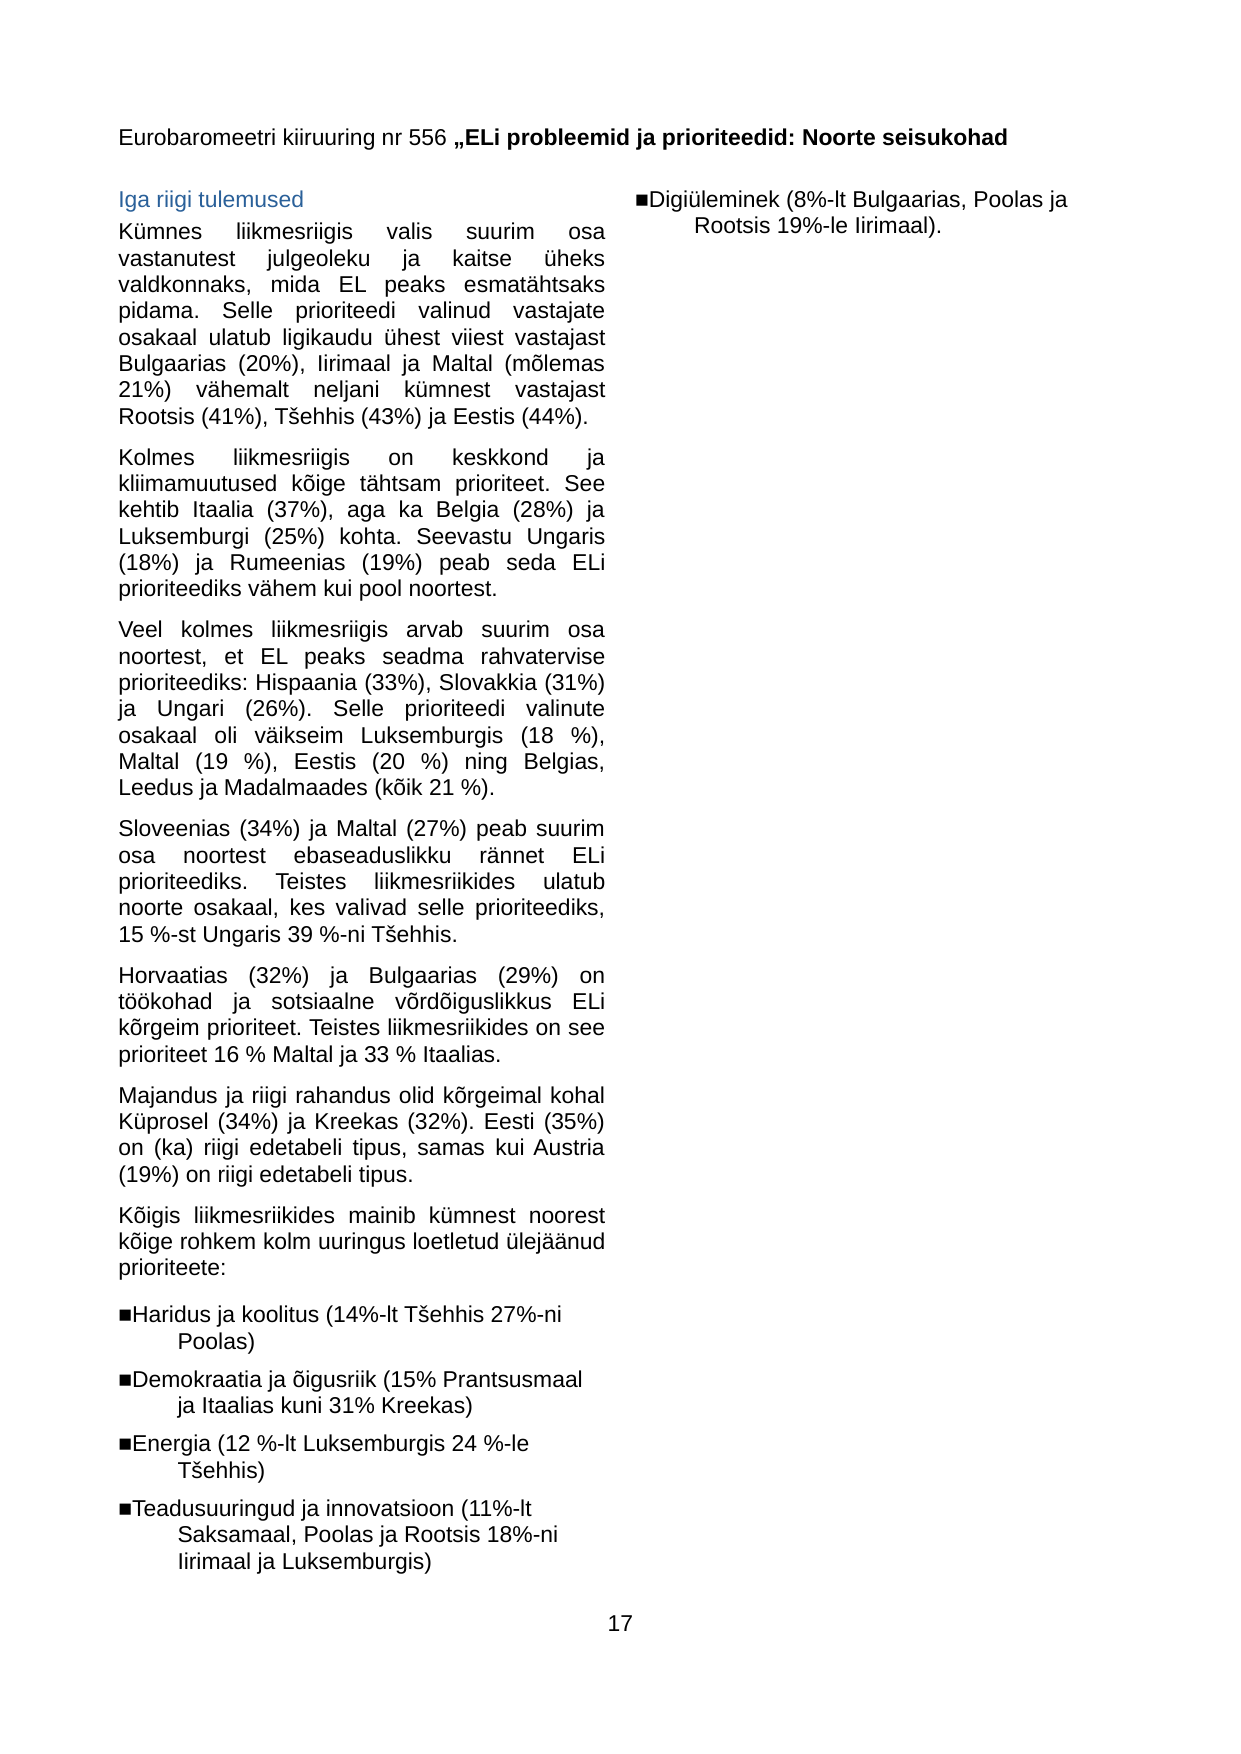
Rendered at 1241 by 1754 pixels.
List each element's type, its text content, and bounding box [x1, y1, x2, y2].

text ■Digiüleminek (8%-lt Bulgaarias, Poolas ja Rootsis 19%-le Iirimaal). [635, 186, 1122, 238]
text Veel kolmes liikmesriigis arvab suurim osa noortest, et EL peaks seadma rahvatervise prioriteediks: Hispaania (33%), Slovakkia (31%) ja Ungari (26%). Selle prioriteedi valinute osakaal oli väikseim Luksemburgis (18 %), Maltal (19 %), Eestis (20 %) ning Belgias, Leedus ja Madalmaades (kõik 21 %). [118, 616, 605, 801]
text ■Haridus ja koolitus (14%-lt Tšehhis 27%-ni Poolas) [118, 1301, 605, 1354]
text Kolmes liikmesriigis on keskkond ja kliimamuutused kõige tähtsam prioriteet. See kehtib Itaalia (37%), aga ka Belgia (28%) ja Luksemburgi (25%) kohta. Seevastu Ungaris (18%) ja Rumeenias (19%) peab seda ELi prioriteediks vähem kui pool noortest. [118, 443, 605, 602]
text Horvaatias (32%) ja Bulgaarias (29%) on töökohad ja sotsiaalne võrdõiguslikkus ELi kõrgeim prioriteet. Teistes liikmesriikides on see prioriteet 16 % Maltal ja 33 % Itaalias. [118, 962, 605, 1067]
text Iga riigi tulemused [118, 186, 605, 212]
text ■Teadusuuringud ja innovatsioon (11%-lt Saksamaal, Poolas ja Rootsis 18%-ni Iirimaal ja Luksemburgis) [118, 1495, 605, 1574]
text Sloveenias (34%) ja Maltal (27%) peab suurim osa noortest ebaseaduslikku rännet ELi prioriteediks. Teistes liikmesriikides ulatub noorte osakaal, kes valivad selle prioriteediks, 15 %-st Ungaris 39 %-ni Tšehhis. [118, 815, 605, 947]
text ■Demokraatia ja õigusriik (15% Prantsusmaal ja Itaalias kuni 31% Kreekas) [118, 1366, 605, 1418]
text ■Energia (12 %-lt Luksemburgis 24 %-le Tšehhis) [118, 1430, 605, 1483]
text Kümnes liikmesriigis valis suurim osa vastanutest julgeoleku ja kaitse üheks valdkonnaks, mida EL peaks esmatähtsaks pidama. Selle prioriteedi valinud vastajate osakaal ulatub ligikaudu ühest viiest vastajast Bulgaarias (20%), Iirimaal ja Maltal (mõlemas 21%) vähemalt neljani kümnest vastajast Rootsis (41%), Tšehhis (43%) ja Eestis (44%). [118, 218, 605, 429]
text Kõigis liikmesriikides mainib kümnest noorest kõige rohkem kolm uuringus loetletud ülejäänud prioriteete: [118, 1202, 605, 1281]
text Majandus ja riigi rahandus olid kõrgeimal kohal Küprosel (34%) ja Kreekas (32%). Eesti (35%) on (ka) riigi edetabeli tipus, samas kui Austria (19%) on riigi edetabeli tipus. [118, 1082, 605, 1187]
